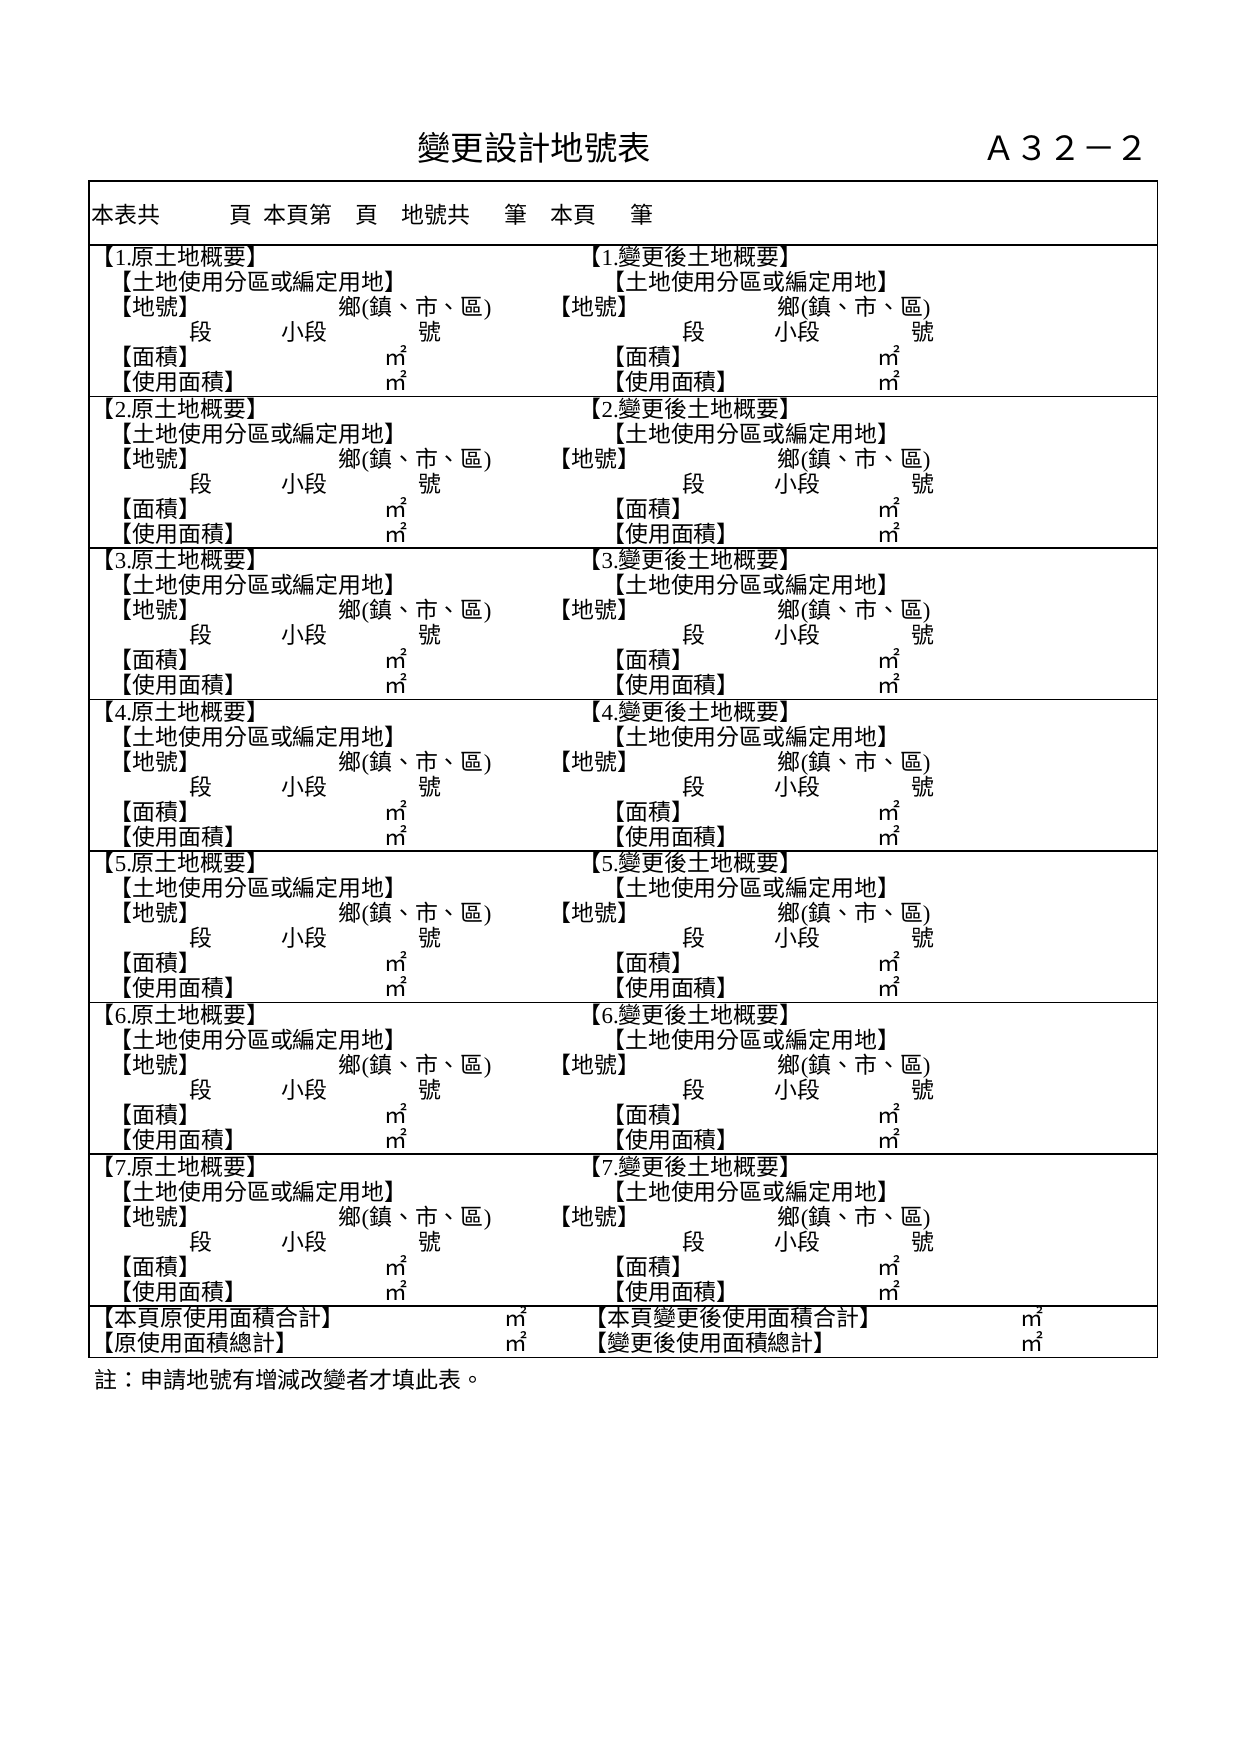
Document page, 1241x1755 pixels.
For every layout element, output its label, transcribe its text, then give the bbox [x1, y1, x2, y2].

table_header 變更設計地號表 [89, 130, 979, 180]
table_cell 【4.原土地概要】 【4.變更後土地概要】 【土地使用分區或編定用地】 【土地使用分區或編定用地】 【地號】 鄉(鎮、市、區) 【地號】 鄉(鎮、市、區) 段 小段 號 段 小段 號 【面積】 ㎡ 【面積】 ㎡ 【使用面積】 ㎡ 【使用面積】 ㎡ [90, 700, 1157, 850]
table_cell 【6.原土地概要】 【6.變更後土地概要】 【土地使用分區或編定用地】 【土地使用分區或編定用地】 【地號】 鄉(鎮、市、區) 【地號】 鄉(鎮、市、區) 段 小段 號 段 小段 號 【面積】 ㎡ 【面積】 ㎡ 【使用面積】 ㎡ 【使用面積】 ㎡ [90, 1003, 1157, 1153]
table_header Ａ３２－２ [979, 130, 1157, 180]
table_cell 本表共 頁 本頁第 頁 地號共 筆 本頁 筆 [90, 182, 1157, 244]
table_cell 【1.原土地概要】 【1.變更後土地概要】 【土地使用分區或編定用地】 【土地使用分區或編定用地】 【地號】 鄉(鎮、市、區) 【地號】 鄉(鎮、市、區) 段 小段 號 段 小段 號 【面積】 ㎡ 【面積】 ㎡ 【使用面積】 ㎡ 【使用面積】 ㎡ [90, 246, 1157, 396]
table_cell 【5.原土地概要】 【5.變更後土地概要】 【土地使用分區或編定用地】 【土地使用分區或編定用地】 【地號】 鄉(鎮、市、區) 【地號】 鄉(鎮、市、區) 段 小段 號 段 小段 號 【面積】 ㎡ 【面積】 ㎡ 【使用面積】 ㎡ 【使用面積】 ㎡ [90, 852, 1157, 1002]
table_cell 【本頁原使用面積合計】 ㎡ 【本頁變更後使用面積合計】 ㎡ 【原使用面積總計】 ㎡ 【變更後使用面積總計】 ㎡ [90, 1307, 1157, 1356]
text 註：申請地號有增減改變者才填此表。 [89, 1358, 1152, 1396]
table_cell 【7.原土地概要】 【7.變更後土地概要】 【土地使用分區或編定用地】 【土地使用分區或編定用地】 【地號】 鄉(鎮、市、區) 【地號】 鄉(鎮、市、區) 段 小段 號 段 小段 號 【面積】 ㎡ 【面積】 ㎡ 【使用面積】 ㎡ 【使用面積】 ㎡ [90, 1155, 1157, 1305]
table_cell 【3.原土地概要】 【3.變更後土地概要】 【土地使用分區或編定用地】 【土地使用分區或編定用地】 【地號】 鄉(鎮、市、區) 【地號】 鄉(鎮、市、區) 段 小段 號 段 小段 號 【面積】 ㎡ 【面積】 ㎡ 【使用面積】 ㎡ 【使用面積】 ㎡ [90, 549, 1157, 699]
table_cell 【2.原土地概要】 【2.變更後土地概要】 【土地使用分區或編定用地】 【土地使用分區或編定用地】 【地號】 鄉(鎮、市、區) 【地號】 鄉(鎮、市、區) 段 小段 號 段 小段 號 【面積】 ㎡ 【面積】 ㎡ 【使用面積】 ㎡ 【使用面積】 ㎡ [90, 397, 1157, 547]
